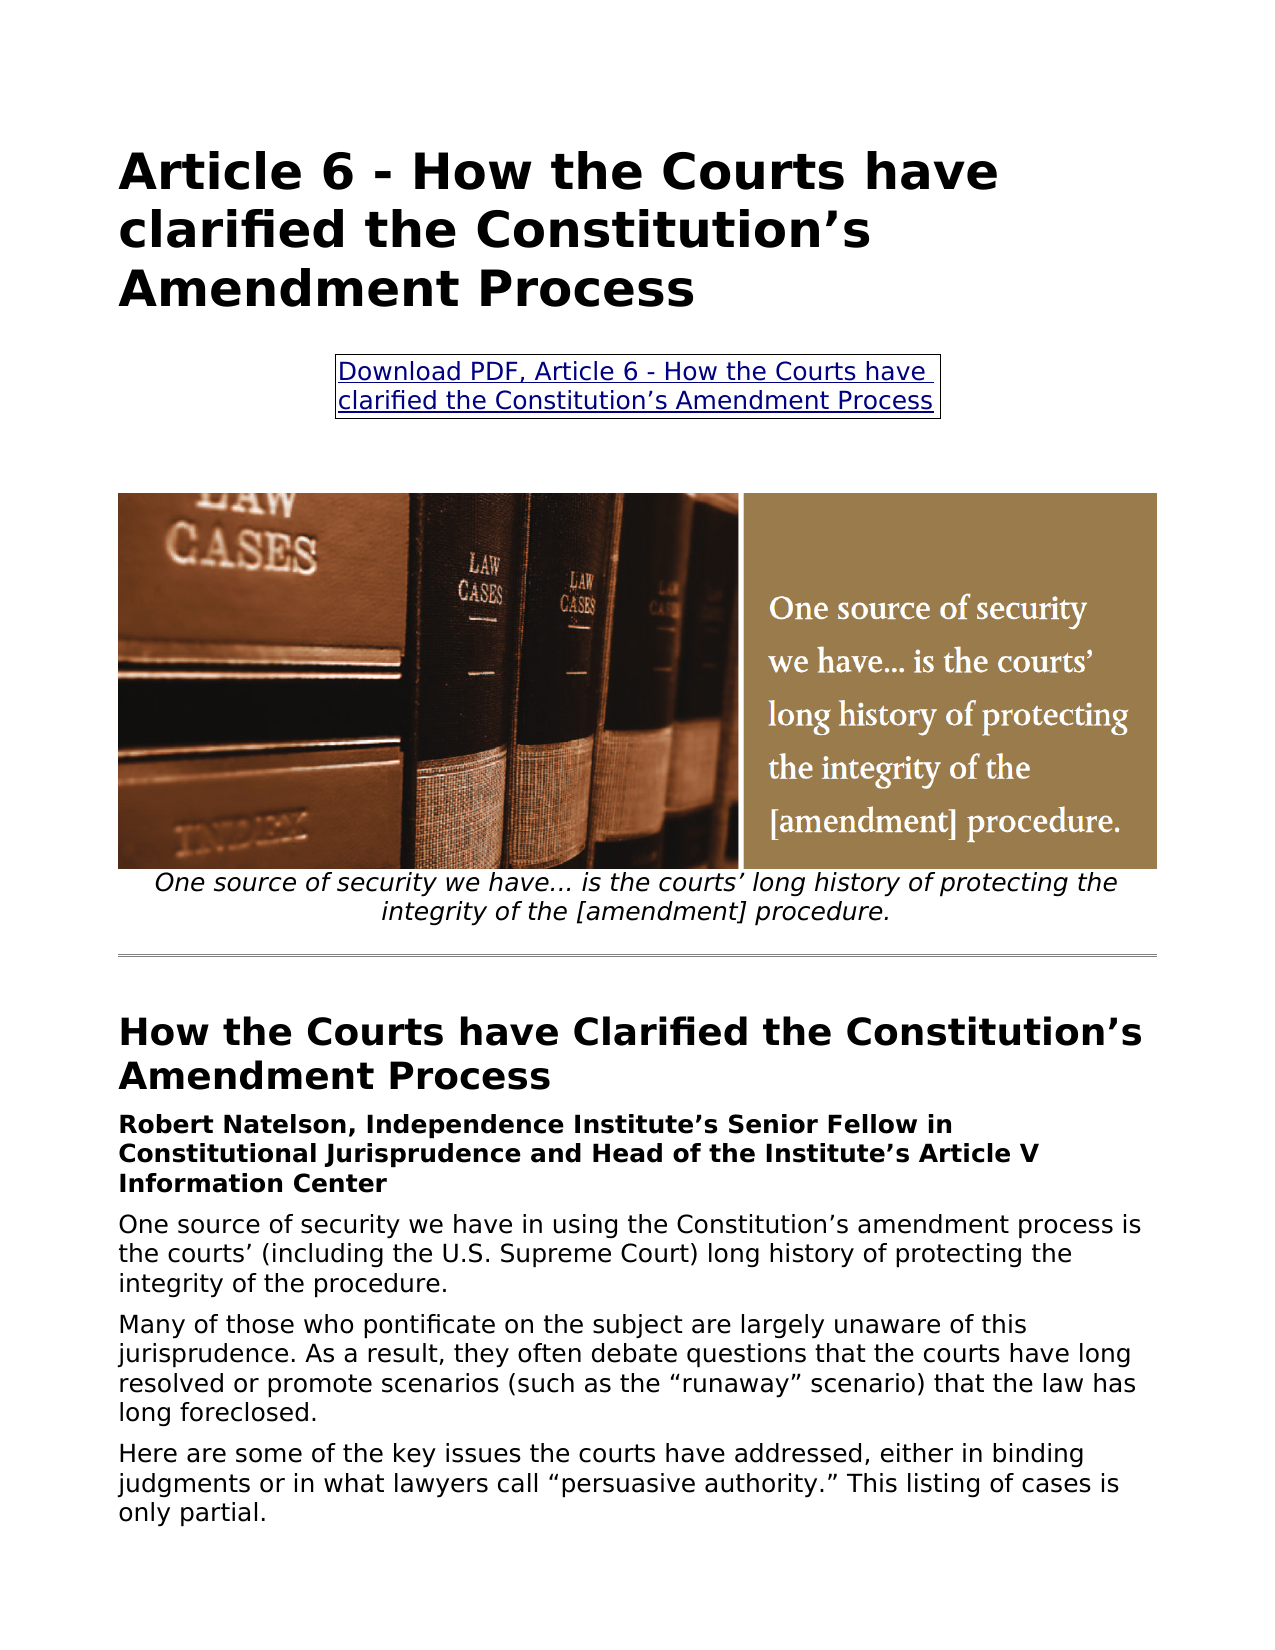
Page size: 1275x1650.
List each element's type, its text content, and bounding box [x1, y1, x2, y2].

picture [118, 493, 1157, 869]
subtitle How the Courts have Clarified the Constitution’s Amendment Process [118, 1011, 1157, 1098]
text One source of security we have in using the Constitution’s amendment process is the courts’ (including the U.S. Supreme Court) long history of protecting the integrity of the procedure. [118, 1210, 1157, 1298]
text Many of those who pontificate on the subject are largely unaware of this jurisprudence. As a result, they often debate questions that the courts have long resolved or promote scenarios (such as the “runaway” scenario) that the law has long foreclosed. [118, 1310, 1157, 1427]
text Here are some of the key issues the courts have addressed, either in binding judgments or in what lawyers call “persuasive authority.” This listing of cases is only partial. [118, 1439, 1157, 1527]
text One source of security we have... is the courts’ long history of protecting the integrity of the [amendment] procedure. [118, 869, 1157, 927]
subtitle Article 6 - How the Courts have clarified the Constitution’s Amendment Process [118, 143, 1157, 318]
text Robert Natelson, Independence Institute’s Senior Fellow in Constitutional Jurisprudence and Head of the Institute’s Article V Information Center [118, 1110, 1157, 1198]
table_header Download PDF, Article 6 - How the Courts have clarified the Constitution’s Amendment Process [336, 355, 940, 418]
